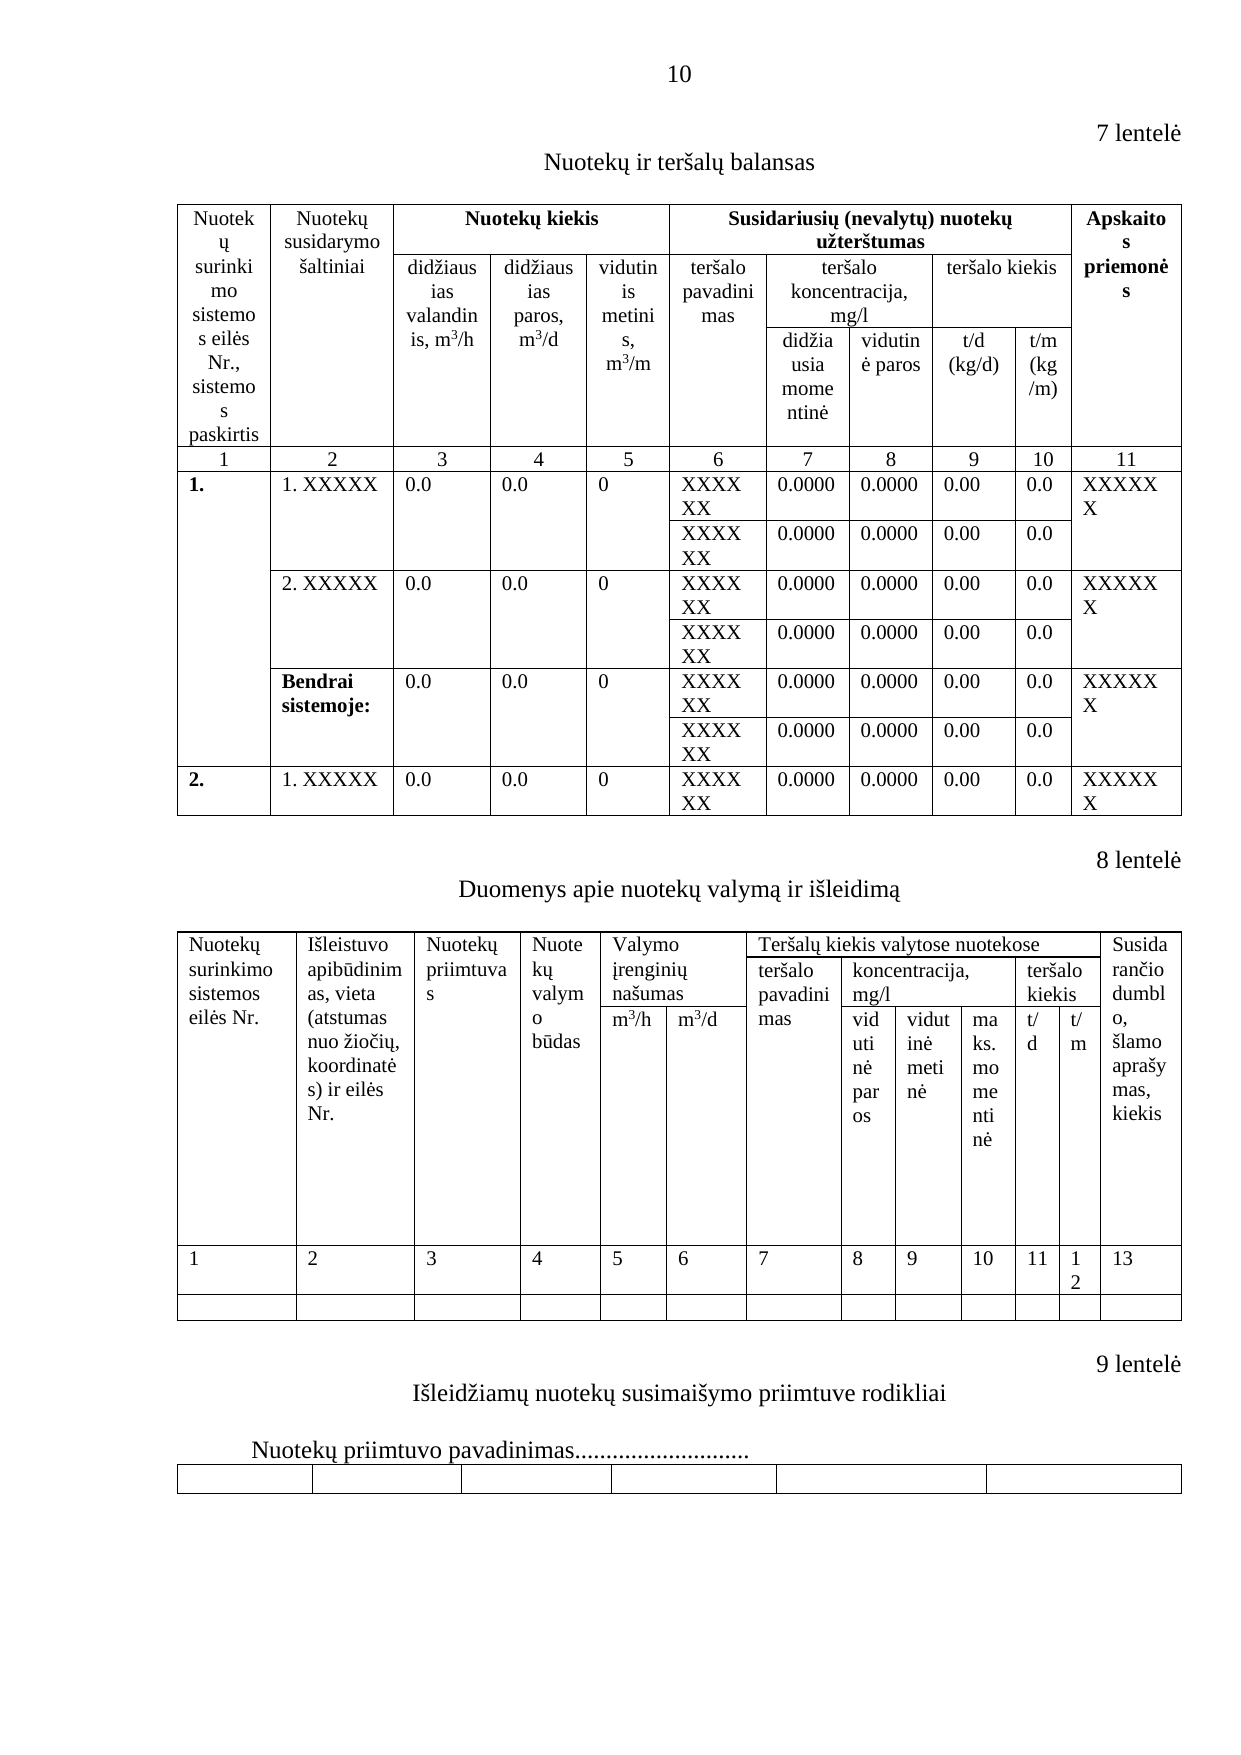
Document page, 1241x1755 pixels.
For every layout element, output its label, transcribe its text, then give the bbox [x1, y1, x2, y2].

table_cell Bendrai sistemoje: [271, 669, 393, 717]
table_cell [178, 1295, 296, 1319]
table_cell t/m (kg/m) [1016, 328, 1071, 446]
table_cell 0.0000 [767, 571, 849, 619]
table_cell 2 [297, 1246, 414, 1294]
table_cell [962, 1295, 1015, 1319]
table_cell t/m [1060, 1007, 1100, 1245]
table_cell [896, 1295, 961, 1319]
table_cell XXXXXX [670, 620, 766, 668]
table_cell 7 [747, 1246, 841, 1294]
table_cell 0.0 [1016, 669, 1071, 717]
table_cell 0.0000 [850, 472, 932, 520]
table_cell [667, 1295, 746, 1319]
table_cell [271, 520, 393, 569]
table_cell 0.0 [394, 472, 490, 520]
text 7 lentelė [177, 118, 1181, 147]
table_cell [587, 619, 669, 668]
table_cell XXXXXX [670, 669, 766, 717]
table_cell 0 [587, 571, 669, 619]
table_cell vidutinė metinė [896, 1007, 961, 1245]
table_cell m3/d [667, 1007, 746, 1245]
table_cell 2. XXXXX [271, 571, 393, 619]
table_cell [1072, 619, 1181, 668]
table_header Nuotekų surinkimo sistemos eilės Nr., sistemos paskirtis [178, 205, 270, 446]
table_header Nuotekų kiekis [394, 205, 669, 253]
table_cell vidutinė paros [850, 328, 932, 446]
table_cell 0.0000 [767, 521, 849, 569]
table_cell 10 [1016, 447, 1071, 471]
table_cell 0.0000 [767, 718, 849, 766]
table_cell [1072, 520, 1181, 569]
table_cell didžiausia momentinė [767, 328, 849, 446]
table_cell teršalo pavadinimas [670, 255, 766, 446]
table_cell XXXXXX [1072, 767, 1181, 815]
table_header Nuotekų surinkimo sistemos eilės Nr. [178, 933, 296, 1245]
table_cell [394, 717, 490, 766]
table_cell 0.0000 [767, 472, 849, 520]
table_cell 0.0 [1016, 472, 1071, 520]
table_cell 2 [271, 447, 393, 471]
table_cell 0.0 [394, 767, 490, 815]
text 9 lentelė [177, 1349, 1181, 1378]
table_cell 0 [587, 669, 669, 717]
table_cell [178, 570, 270, 619]
table_cell 0.0000 [767, 669, 849, 717]
table_header Susidarančio dumblo, šlamo aprašymas, kiekis [1101, 933, 1181, 1245]
table_cell 10 [962, 1246, 1015, 1294]
table_cell [521, 1295, 600, 1319]
table_header Nuotekų valymo būdas [521, 933, 600, 1245]
table_cell [415, 1295, 520, 1319]
table_cell 9 [896, 1246, 961, 1294]
table_cell 5 [601, 1246, 666, 1294]
table_cell XXXXXX [1072, 472, 1181, 520]
table_cell [491, 717, 586, 766]
table_cell [394, 520, 490, 569]
table_header [313, 1465, 461, 1493]
table_header [612, 1465, 776, 1493]
table_cell 0.0 [491, 767, 586, 815]
table_cell 1 [178, 447, 270, 471]
table_cell [587, 717, 669, 766]
table_cell 1 [178, 1246, 296, 1294]
table_cell [297, 1295, 414, 1319]
table_cell [491, 619, 586, 668]
table_cell 0.0 [1016, 571, 1071, 619]
table_cell [842, 1295, 895, 1319]
table_cell 0.0000 [850, 521, 932, 569]
table_cell 5 [587, 447, 669, 471]
table_cell 13 [1101, 1246, 1181, 1294]
table_cell 0.0000 [850, 571, 932, 619]
table_cell [394, 619, 490, 668]
table_cell maks. momentinė [962, 1007, 1015, 1245]
table_cell 0.00 [933, 472, 1015, 520]
table_header [987, 1465, 1181, 1493]
table_cell [178, 520, 270, 569]
table_cell 0.00 [933, 669, 1015, 717]
table_cell 0.0 [491, 472, 586, 520]
table_cell didžiausias paros, m3/d [491, 255, 586, 446]
table_cell 0.0000 [850, 767, 932, 815]
table_header Nuotekų susidarymo šaltiniai [271, 205, 393, 446]
table_cell [747, 1295, 841, 1319]
table_cell 7 [767, 447, 849, 471]
table_header [178, 1465, 312, 1493]
table_header Nuotekų priimtuvas [415, 933, 520, 1245]
table_cell [178, 668, 270, 717]
table_cell 0.0000 [767, 767, 849, 815]
table_cell 6 [667, 1246, 746, 1294]
table_cell XXXXXX [1072, 669, 1181, 717]
table_cell 9 [933, 447, 1015, 471]
table_header Apskaitos priemonės [1072, 205, 1181, 446]
table_cell 0.00 [933, 620, 1015, 668]
table_cell 3 [394, 447, 490, 471]
table_cell [601, 1295, 666, 1319]
table_cell [1060, 1295, 1100, 1319]
table_cell 0.0 [394, 571, 490, 619]
table_cell 11 [1016, 1246, 1059, 1294]
table_cell [1072, 717, 1181, 766]
table_cell 4 [521, 1246, 600, 1294]
table_cell m3/h [601, 1007, 666, 1245]
table_cell 0.0 [1016, 620, 1071, 668]
text Nuotekų priimtuvo pavadinimas............................ [177, 1436, 1181, 1464]
table_cell vidutinė paros [842, 1007, 895, 1245]
table_cell 11 [1072, 447, 1181, 471]
table_header [462, 1465, 611, 1493]
table_cell teršalo kiekis [1016, 958, 1100, 1006]
table_cell 0.00 [933, 767, 1015, 815]
table_header Teršalų kiekis valytose nuotekose [747, 933, 1100, 956]
table_cell 4 [491, 447, 586, 471]
table_cell teršalo pavadinimas [747, 958, 841, 1245]
text Nuotekų ir teršalų balansas [177, 147, 1181, 176]
table_cell 0.00 [933, 521, 1015, 569]
table_cell 1. XXXXX [271, 767, 393, 815]
table_cell XXXXXX [670, 767, 766, 815]
table_cell [1016, 1295, 1059, 1319]
table_cell XXXXXX [670, 571, 766, 619]
table_header Išleistuvo apibūdinimas, vieta (atstumas nuo žiočių, koordinatės) ir eilės Nr. [297, 933, 414, 1245]
table_cell 0.0 [491, 571, 586, 619]
table_cell [271, 717, 393, 766]
table_cell XXXXXX [1072, 571, 1181, 619]
text Duomenys apie nuotekų valymą ir išleidimą [177, 874, 1181, 903]
table_cell 0.0 [1016, 718, 1071, 766]
table_cell 0 [587, 472, 669, 520]
table_header [777, 1465, 986, 1493]
table_cell 1. [178, 472, 270, 520]
table_cell [1101, 1295, 1181, 1319]
table_cell XXXXXX [670, 472, 766, 520]
table_cell 2. [178, 767, 270, 815]
table_cell 0.00 [933, 571, 1015, 619]
table_cell [587, 520, 669, 569]
table_header Susidariusių (nevalytų) nuotekų užterštumas [670, 205, 1071, 253]
table_cell 0.0000 [850, 669, 932, 717]
text Išleidžiamų nuotekų susimaišymo priimtuve rodikliai [177, 1378, 1181, 1407]
table_cell teršalo koncentracija, mg/l [767, 255, 932, 327]
table_cell 0.0 [1016, 767, 1071, 815]
table_cell 0.0 [491, 669, 586, 717]
table_cell 0.00 [933, 718, 1015, 766]
table_cell [178, 717, 270, 766]
table_cell 0 [587, 767, 669, 815]
table_cell [271, 619, 393, 668]
table_cell [491, 520, 586, 569]
table_cell 0.0000 [850, 718, 932, 766]
table_cell koncentracija, mg/l [842, 958, 1015, 1006]
table_cell 0.0 [394, 669, 490, 717]
table_cell XXXXXX [670, 718, 766, 766]
table_cell [178, 619, 270, 668]
table_cell 1. XXXXX [271, 472, 393, 520]
table_cell teršalo kiekis [933, 255, 1071, 327]
table_cell 0.0 [1016, 521, 1071, 569]
table_cell XXXXXX [670, 521, 766, 569]
text 8 lentelė [177, 845, 1181, 874]
table_cell 6 [670, 447, 766, 471]
table_cell 3 [415, 1246, 520, 1294]
table_cell 8 [842, 1246, 895, 1294]
table_cell t/d [1016, 1007, 1059, 1245]
table_cell vidutinis metinis, m3/m [587, 255, 669, 446]
table_cell didžiausias valandinis, m3/h [394, 255, 490, 446]
table_cell t/d (kg/d) [933, 328, 1015, 446]
table_cell 0.0000 [767, 620, 849, 668]
table_cell 0.0000 [850, 620, 932, 668]
table_cell 12 [1060, 1246, 1100, 1294]
table_header Valymo įrenginių našumas [601, 933, 746, 1006]
table_cell 8 [850, 447, 932, 471]
